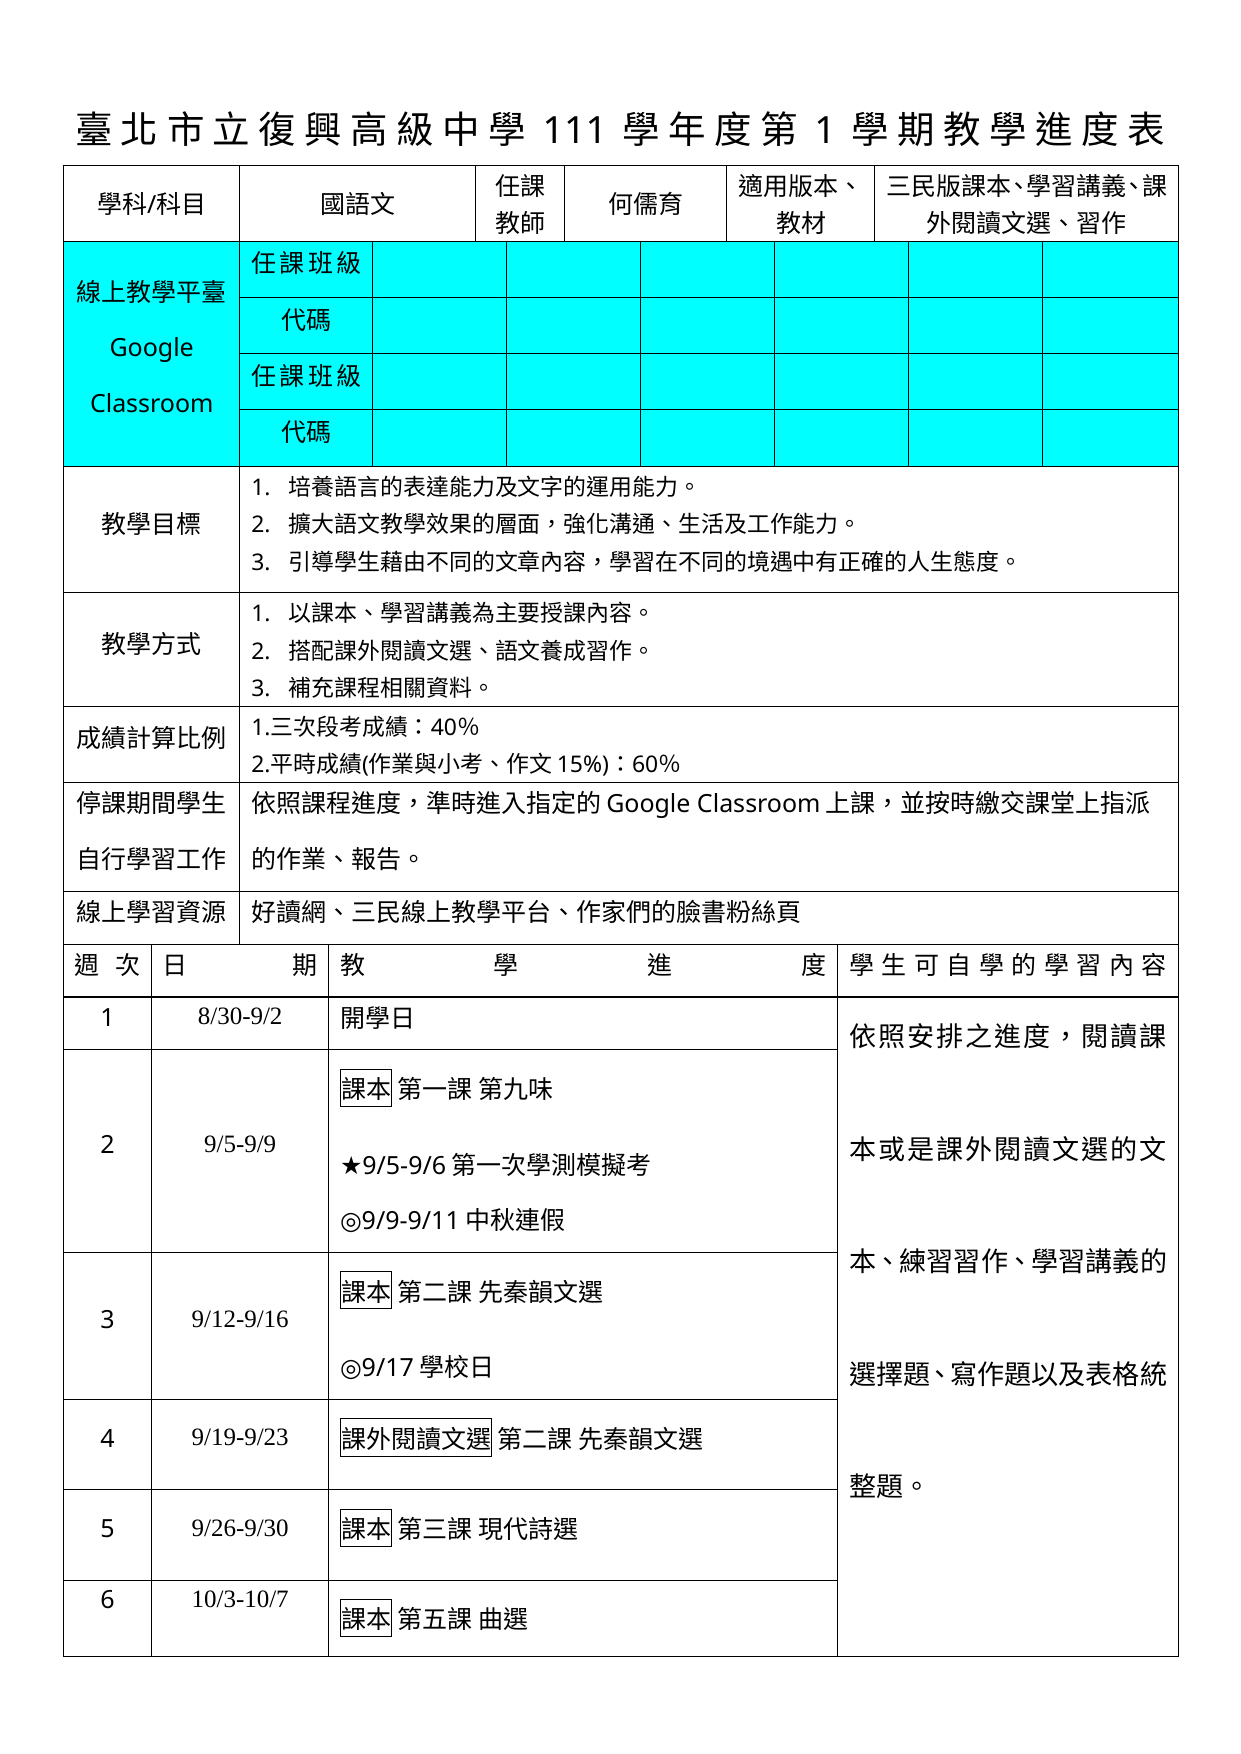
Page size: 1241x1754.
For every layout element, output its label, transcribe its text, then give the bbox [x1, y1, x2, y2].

table_cell 依照課程進度，準時進入指定的Google Classroom上課，並按時繳交課堂上指派的作業、報告。 [240, 783, 1178, 891]
table_cell [909, 354, 1042, 409]
table_cell 任課班級 [240, 242, 372, 297]
table_cell 課外閱讀文選 第二課 先秦韻文選 [329, 1400, 837, 1489]
table_cell 1 [64, 998, 151, 1049]
table_cell [775, 410, 908, 466]
table_cell 代碼 [240, 298, 372, 353]
table_cell 以課本、學習講義為主要授課內容。 搭配課外閱讀文選、語文養成習作。 補充課程相關資料。 [240, 593, 1178, 706]
table_cell 停課期間學生自行學習工作 [64, 783, 239, 891]
table_cell [909, 242, 1042, 297]
table_cell [1043, 242, 1178, 297]
table_cell 課本 第二課 先秦韻文選 ◎9/17學校日 [329, 1253, 837, 1399]
table_cell 週次 [64, 945, 151, 996]
table_cell [373, 298, 506, 353]
table_cell [373, 354, 506, 409]
table_cell 開學日 [329, 998, 837, 1049]
table_cell 成績計算比例 [64, 707, 239, 782]
table_cell 9/12-9/16 [152, 1253, 328, 1399]
table_cell [373, 242, 506, 297]
table_cell 課本 第五課 曲選 [329, 1581, 837, 1656]
table_cell 2 [64, 1050, 151, 1252]
table_cell 6 [64, 1581, 151, 1656]
table_cell 培養語言的表達能力及文字的運用能力。 擴大語文教學效果的層面，強化溝通、生活及工作能力。 引導學生藉由不同的文章內容，學習在不同的境遇中有正確的人生態度。 [240, 467, 1178, 592]
table_cell 學生可自學的學習內容 [838, 945, 1178, 996]
table_cell [775, 298, 908, 353]
table_cell 9/26-9/30 [152, 1490, 328, 1579]
table_cell 教學方式 [64, 593, 239, 706]
table_cell 課本 第一課 第九味 ★9/5-9/6第一次學測模擬考 ◎9/9-9/11中秋連假 [329, 1050, 837, 1252]
table_header 何儒育 [565, 166, 726, 241]
table_cell [1043, 410, 1178, 466]
table_cell [507, 242, 640, 297]
table_cell [373, 410, 506, 466]
table_cell 線上教學平臺 Google Classroom [64, 242, 239, 466]
table_cell [909, 410, 1042, 466]
table_cell 課本 第三課 現代詩選 [329, 1490, 837, 1579]
table_cell [641, 410, 774, 466]
text 臺北市立復興高級中學111學年度第1學期教學進度表 [75, 89, 1165, 164]
table_cell 5 [64, 1490, 151, 1579]
table_header 三民版課本、學習講義、課外閱讀文選、習作 [875, 166, 1178, 241]
table_cell 好讀網、三民線上教學平台、作家們的臉書粉絲頁 [240, 892, 1178, 944]
table_cell [775, 354, 908, 409]
table_cell [1043, 354, 1178, 409]
table_cell 線上學習資源 [64, 892, 239, 944]
table_header 任課 教師 [476, 166, 564, 241]
table_cell 代碼 [240, 410, 372, 466]
table_cell [507, 410, 640, 466]
table_cell 3 [64, 1253, 151, 1399]
table_cell [641, 298, 774, 353]
table_cell [775, 242, 908, 297]
table_cell 9/5-9/9 [152, 1050, 328, 1252]
table_header 國語文 [240, 166, 475, 241]
table_header 學科/科目 [64, 166, 239, 241]
table_cell [507, 354, 640, 409]
table_header 適用版本、教材 [727, 166, 874, 241]
table_cell 日期 [152, 945, 328, 996]
table_cell 任課班級 [240, 354, 372, 409]
table_cell 依照安排之進度，閱讀課本或是課外閱讀文選的文本、練習習作、學習講義的選擇題、寫作題以及表格統整題。 [838, 998, 1178, 1656]
table_cell 4 [64, 1400, 151, 1489]
table_cell 教學目標 [64, 467, 239, 592]
table_cell 9/19-9/23 [152, 1400, 328, 1489]
table_cell [641, 242, 774, 297]
table_cell [1043, 298, 1178, 353]
table_cell [641, 354, 774, 409]
table_cell 10/3-10/7 [152, 1581, 328, 1656]
table_cell [909, 298, 1042, 353]
table_cell 8/30-9/2 [152, 998, 328, 1049]
table_cell 教學進度 [329, 945, 837, 996]
table_cell [507, 298, 640, 353]
table_cell 1.三次段考成績：40％ 2.平時成績(作業與小考、作文15%)：60％ [240, 707, 1178, 782]
